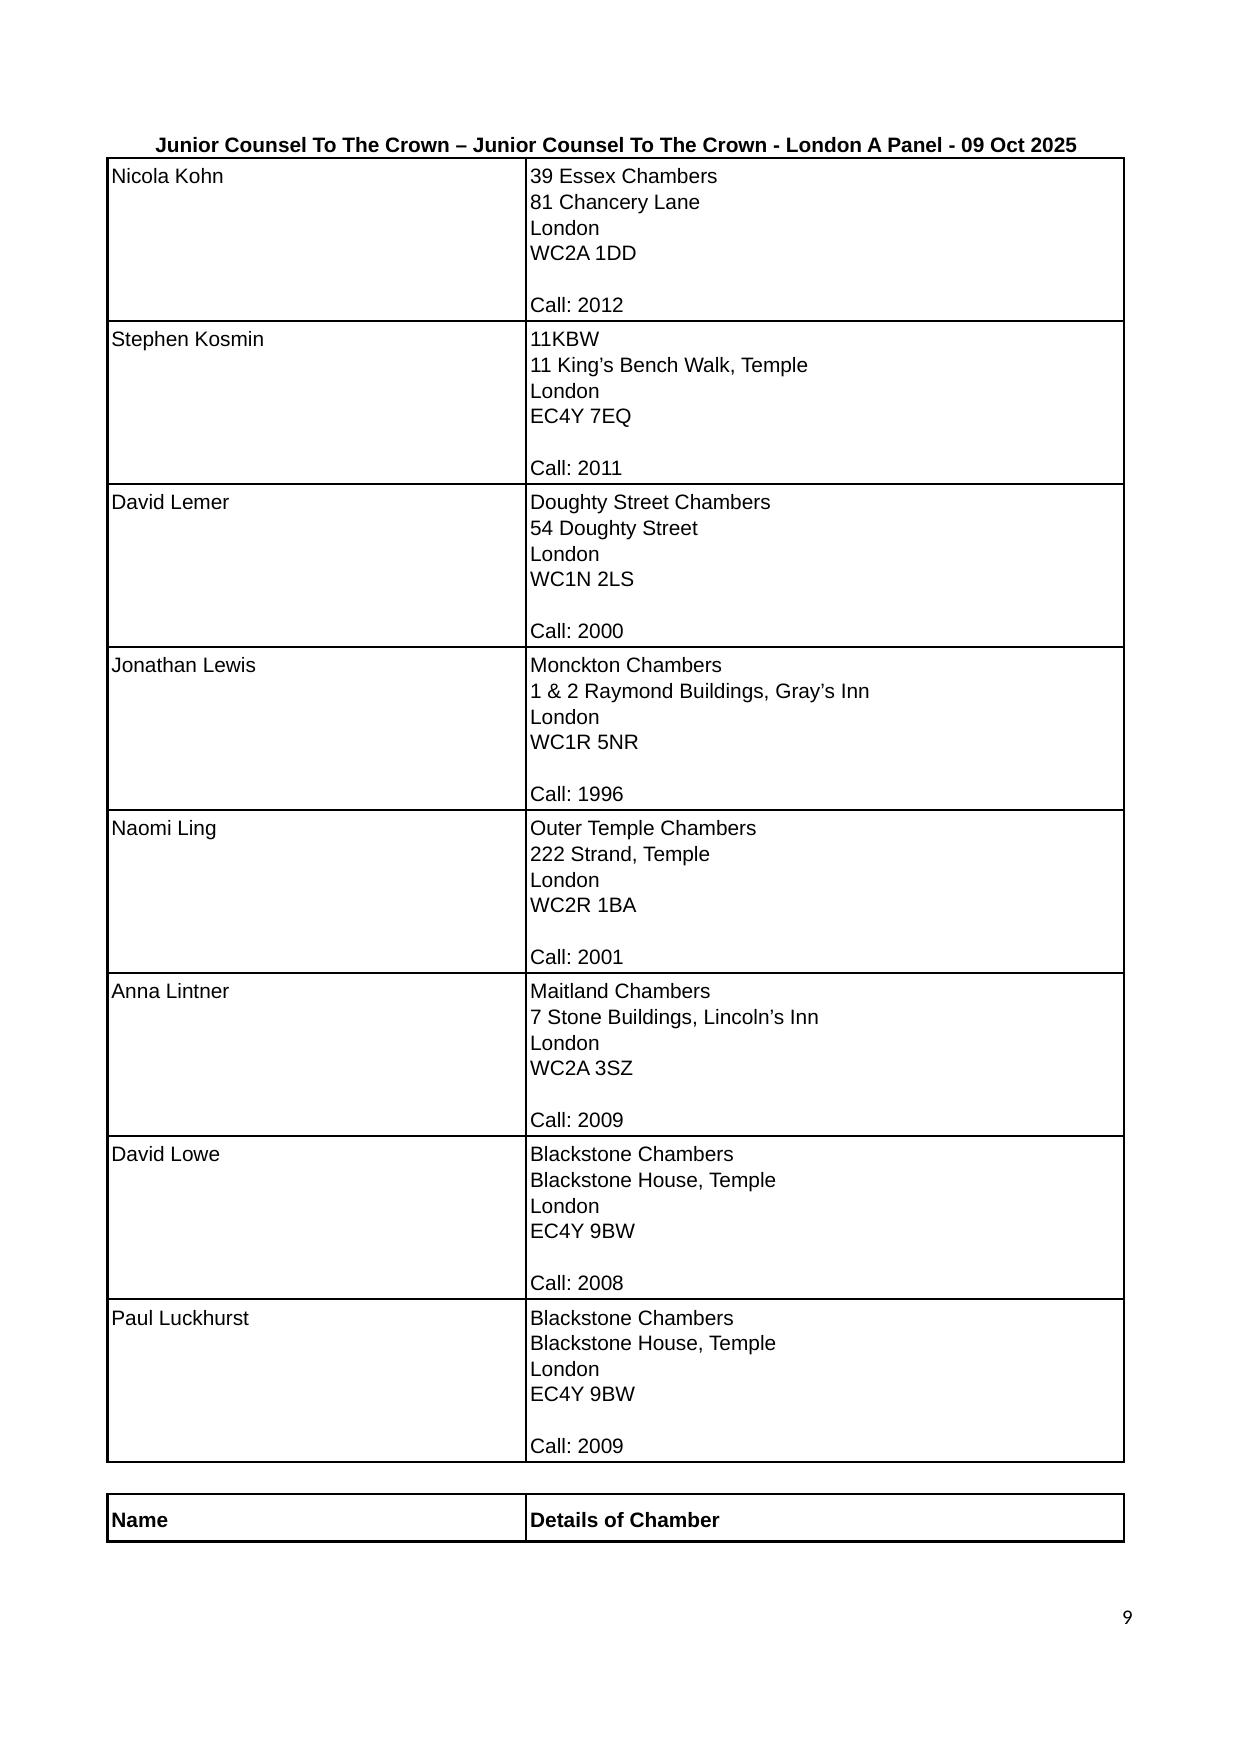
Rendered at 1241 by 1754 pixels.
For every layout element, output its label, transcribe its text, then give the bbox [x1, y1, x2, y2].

table_cell David Lowe [109, 1137, 525, 1298]
table_cell Paul Luckhurst [109, 1300, 525, 1461]
table_cell Blackstone Chambers Blackstone House, Temple London EC4Y 9BW Call: 2008 [527, 1137, 1123, 1298]
table_cell 39 Essex Chambers 81 Chancery Lane London WC2A 1DD Call: 2012 [527, 159, 1123, 320]
table_cell Outer Temple Chambers 222 Strand, Temple London WC2R 1BA Call: 2001 [527, 811, 1123, 972]
table_header Name [109, 1495, 525, 1540]
table_cell Stephen Kosmin [109, 322, 525, 483]
table_cell Jonathan Lewis [109, 648, 525, 809]
table_cell Naomi Ling [109, 811, 525, 972]
table_cell Nicola Kohn [109, 159, 525, 320]
table_cell Monckton Chambers 1 & 2 Raymond Buildings, Gray’s Inn London WC1R 5NR Call: 1996 [527, 648, 1123, 809]
table_header Details of Chamber [527, 1495, 1123, 1540]
table_cell David Lemer [109, 485, 525, 646]
table_cell Blackstone Chambers Blackstone House, Temple London EC4Y 9BW Call: 2009 [527, 1300, 1123, 1461]
table_cell Maitland Chambers 7 Stone Buildings, Lincoln’s Inn London WC2A 3SZ Call: 2009 [527, 974, 1123, 1135]
table_cell Doughty Street Chambers 54 Doughty Street London WC1N 2LS Call: 2000 [527, 485, 1123, 646]
table_cell Anna Lintner [109, 974, 525, 1135]
table_cell 11KBW 11 King’s Bench Walk, Temple London EC4Y 7EQ Call: 2011 [527, 322, 1123, 483]
